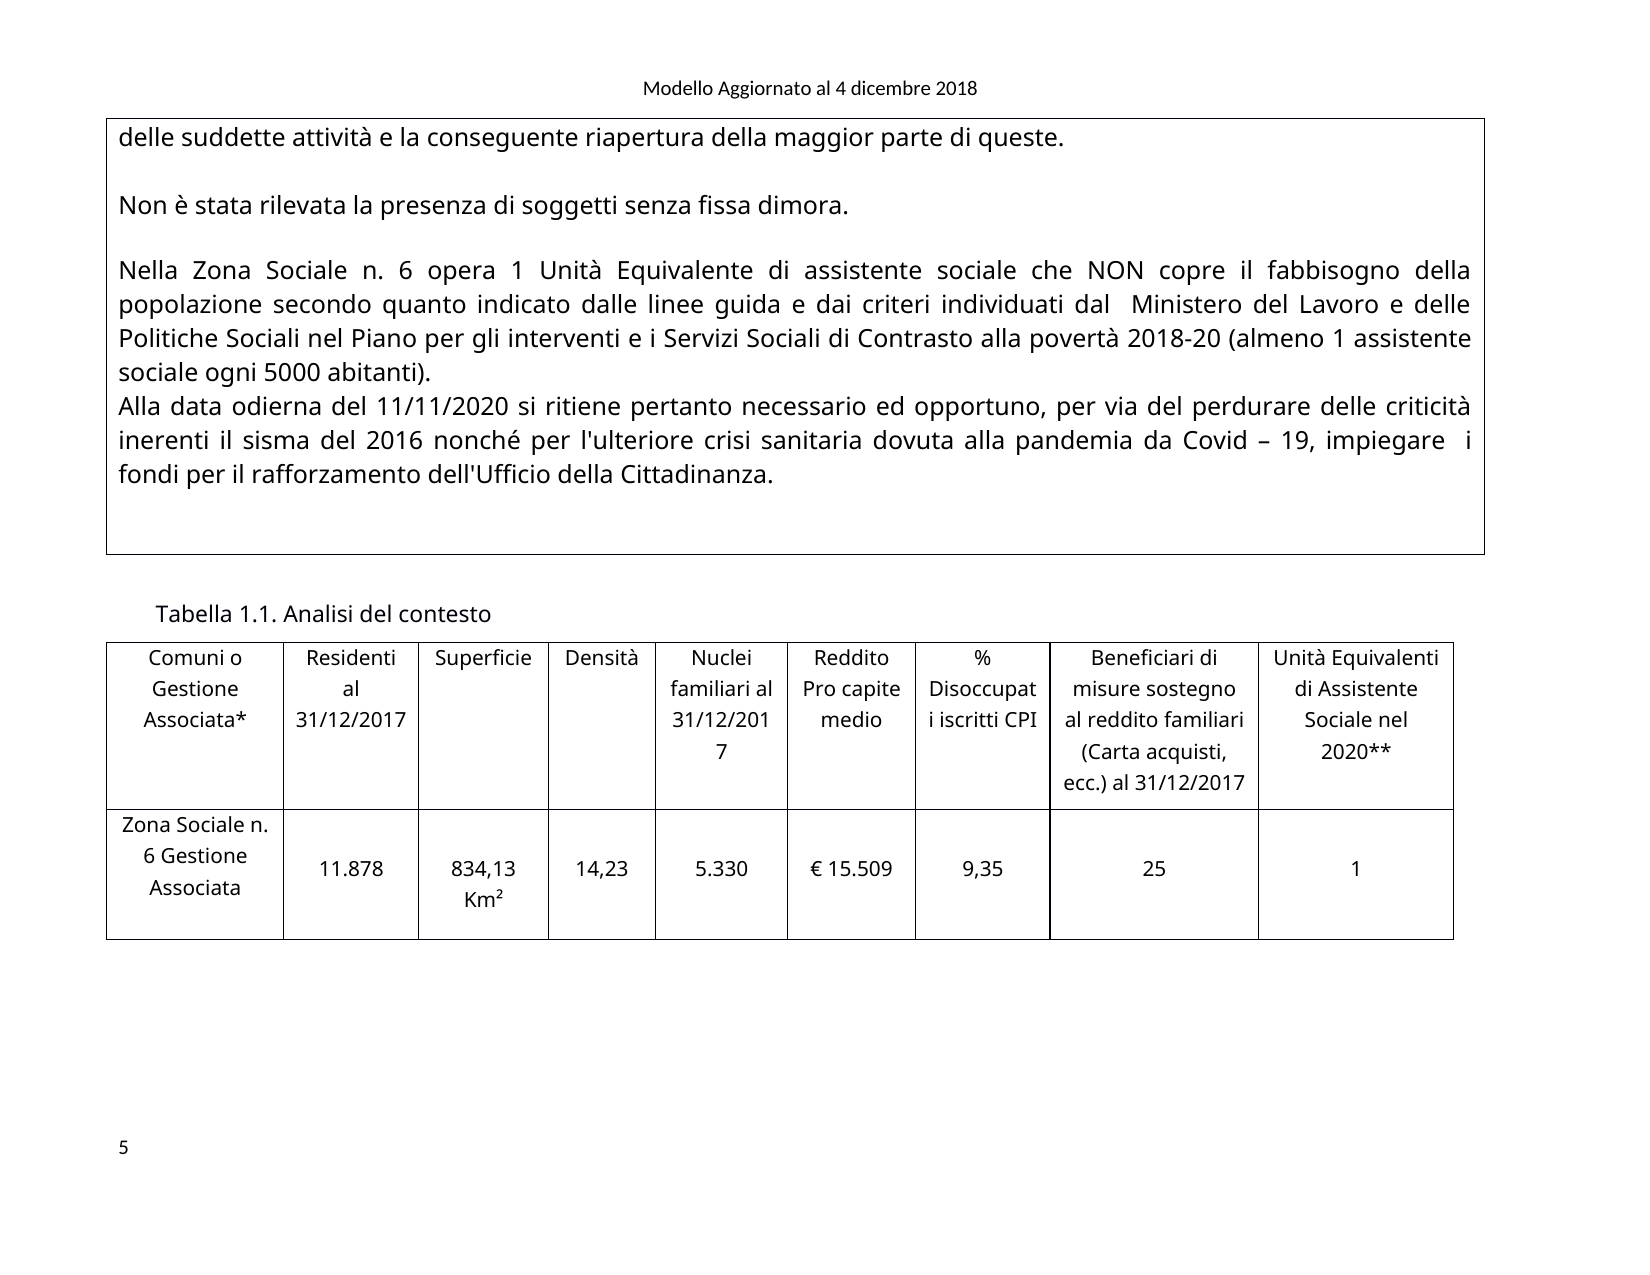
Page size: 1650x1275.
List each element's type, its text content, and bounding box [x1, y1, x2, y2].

table_header Residenti al 31/12/2017 [284, 643, 418, 809]
table_cell 14,23 [549, 810, 655, 938]
table_cell 5.330 [656, 810, 787, 938]
table_header Reddito Pro capite medio [788, 643, 915, 809]
table_cell 9,35 [916, 810, 1049, 938]
table_cell Zona Sociale n. 6 Gestione Associata [107, 810, 283, 938]
table_header Nuclei familiari al 31/12/2017 [656, 643, 787, 809]
table_cell 25 [1051, 810, 1258, 938]
table_header Unità Equivalenti di Assistente Sociale nel 2020** [1259, 643, 1453, 809]
table_cell delle suddette attività e la conseguente riapertura della maggior parte di queste. Non è stata rilevata la presenza di soggetti senza fissa dimora. Nella Zona Sociale n. 6 opera 1 Unità Equivalente di assistente sociale che NON copre il fabbisogno della popolazione secondo quanto indicato dalle linee guida e dai criteri individuati dal Ministero del Lavoro e delle Politiche Sociali nel Piano per gli interventi e i Servizi Sociali di Contrasto alla povertà 2018-20 (almeno 1 assistente sociale ogni 5000 abitanti). Alla data odierna del 11/11/2020 si ritiene pertanto necessario ed opportuno, per via del perdurare delle criticità inerenti il sisma del 2016 nonché per l'ulteriore crisi sanitaria dovuta alla pandemia da Covid – 19, impiegare i fondi per il rafforzamento dell'Ufficio della Cittadinanza. [107, 119, 1484, 553]
table_cell € 15.509 [788, 810, 915, 938]
table_header Densità [549, 643, 655, 809]
table_cell 11.878 [284, 810, 418, 938]
table_header % Disoccupati iscritti CPI [916, 643, 1049, 809]
table_header Beneficiari di misure sostegno al reddito familiari (Carta acquisti, ecc.) al 31/12/2017 [1051, 643, 1258, 809]
table_cell 1 [1259, 810, 1453, 938]
table_header Comuni o Gestione Associata* [107, 643, 283, 809]
text Tabella 1.1. Analisi del contesto [155, 598, 1502, 629]
table_cell 834,13 Km² [419, 810, 548, 938]
table_header Superficie [419, 643, 548, 809]
